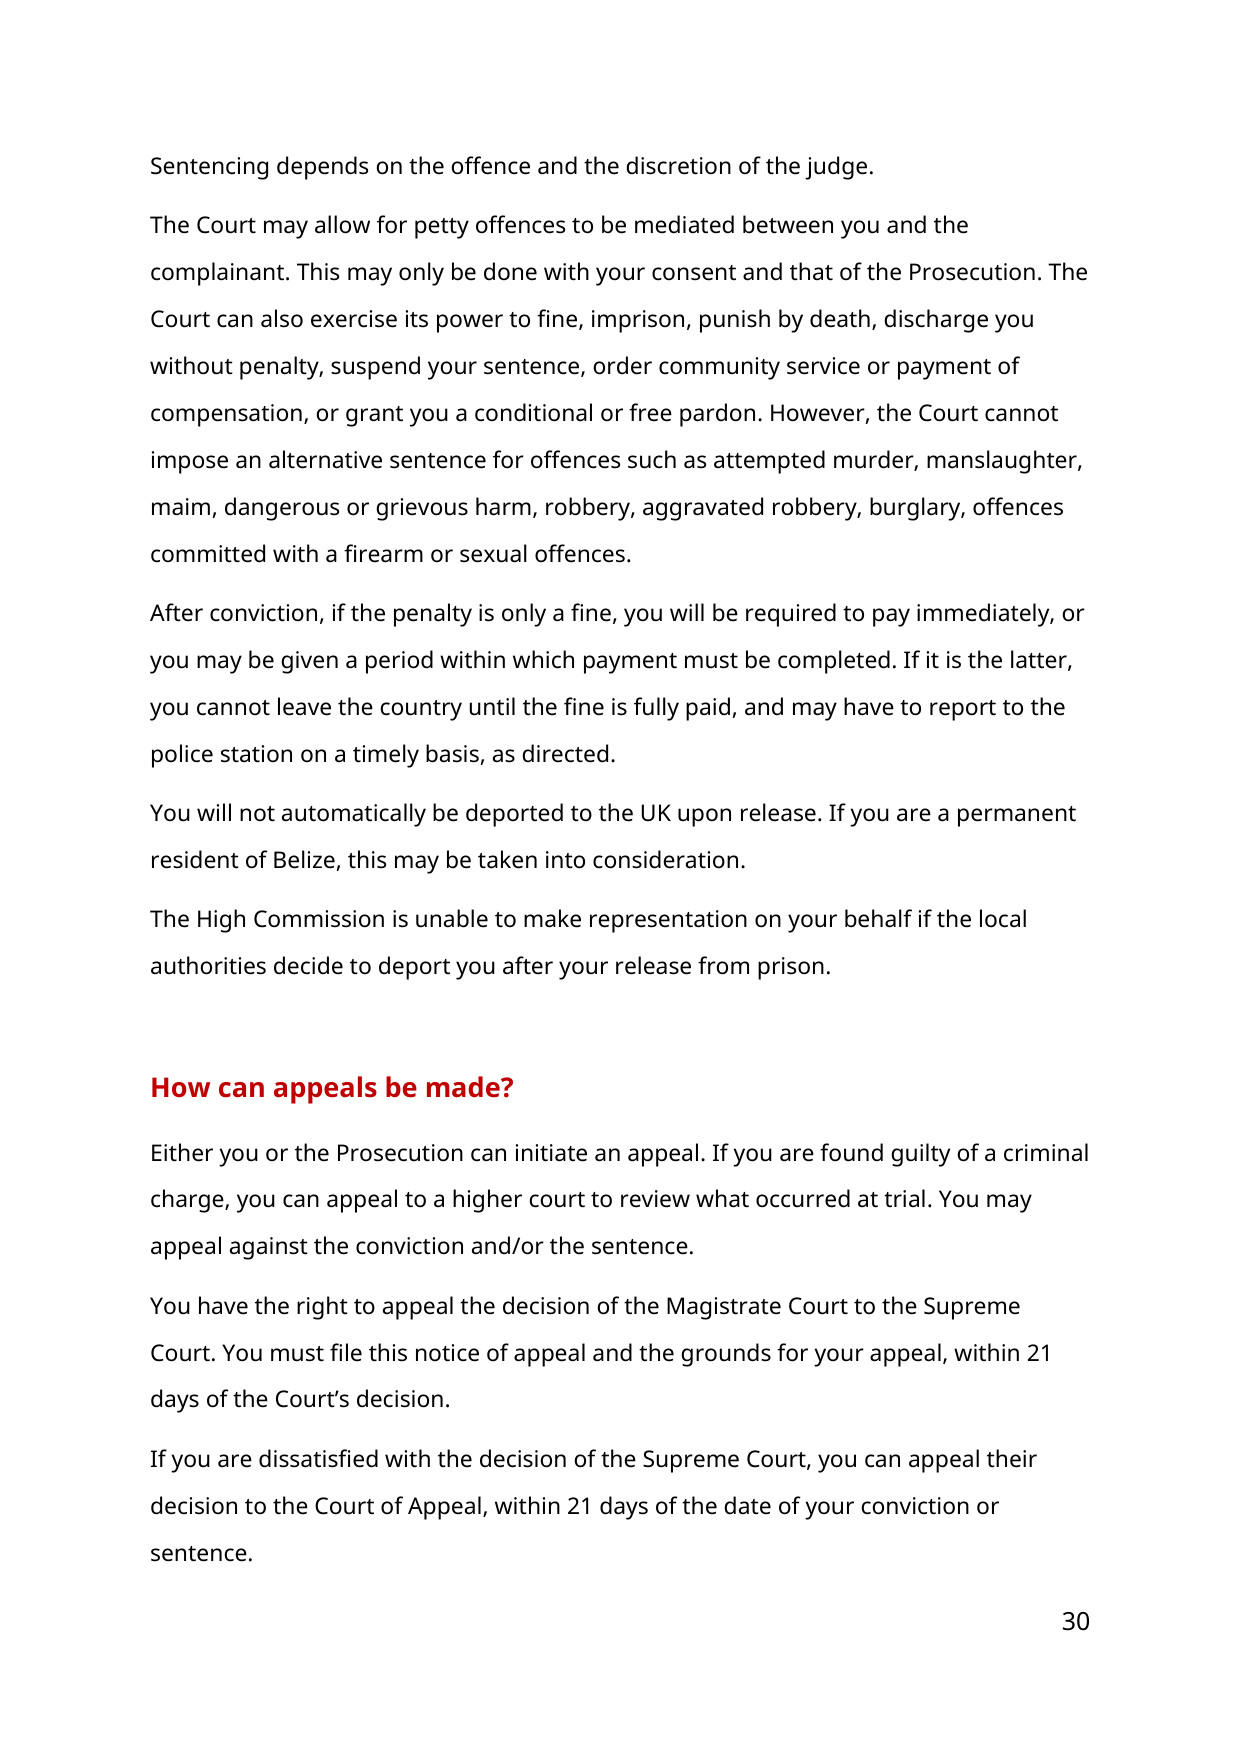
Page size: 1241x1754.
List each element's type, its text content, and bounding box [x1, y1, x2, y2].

text The High Commission is unable to make representation on your behalf if the local authorities decide to deport you after your release from prison. [150, 903, 1090, 981]
text Either you or the Prosecution can initiate an appeal. If you are found guilty of a criminal charge, you can appeal to a higher court to review what occurred at trial. You may appeal against the conviction and/or the sentence. [150, 1137, 1090, 1262]
text Sentencing depends on the offence and the discretion of the judge. [150, 150, 1090, 181]
text You have the right to appeal the decision of the Magistrate Court to the Supreme Court. You must file this notice of appeal and the grounds for your appeal, within 21 days of the Court’s decision. [150, 1290, 1090, 1415]
text You will not automatically be deported to the UK upon release. If you are a permanent resident of Belize, this may be taken into consideration. [150, 797, 1090, 875]
text If you are dissatisfied with the decision of the Supreme Court, you can appeal their decision to the Court of Appeal, within 21 days of the date of your conviction or sentence. [150, 1443, 1090, 1568]
text After conviction, if the penalty is only a fine, you will be required to pay immediately, or you may be given a period within which payment must be completed. If it is the latter, you cannot leave the country until the fine is fully paid, and may have to report to the police station on a timely basis, as directed. [150, 597, 1090, 769]
text The Court may allow for petty offences to be mediated between you and the complainant. This may only be done with your consent and that of the Prosecution. The Court can also exercise its power to fine, imprison, punish by death, discharge you without penalty, suspend your sentence, order community service or payment of compensation, or grant you a conditional or free pardon. However, the Court cannot impose an alternative sentence for offences such as attempted murder, manslaughter, maim, dangerous or grievous harm, robbery, aggravated robbery, burglary, offences committed with a firearm or sexual offences. [150, 209, 1090, 569]
text How can appeals be made? [150, 1069, 1090, 1106]
